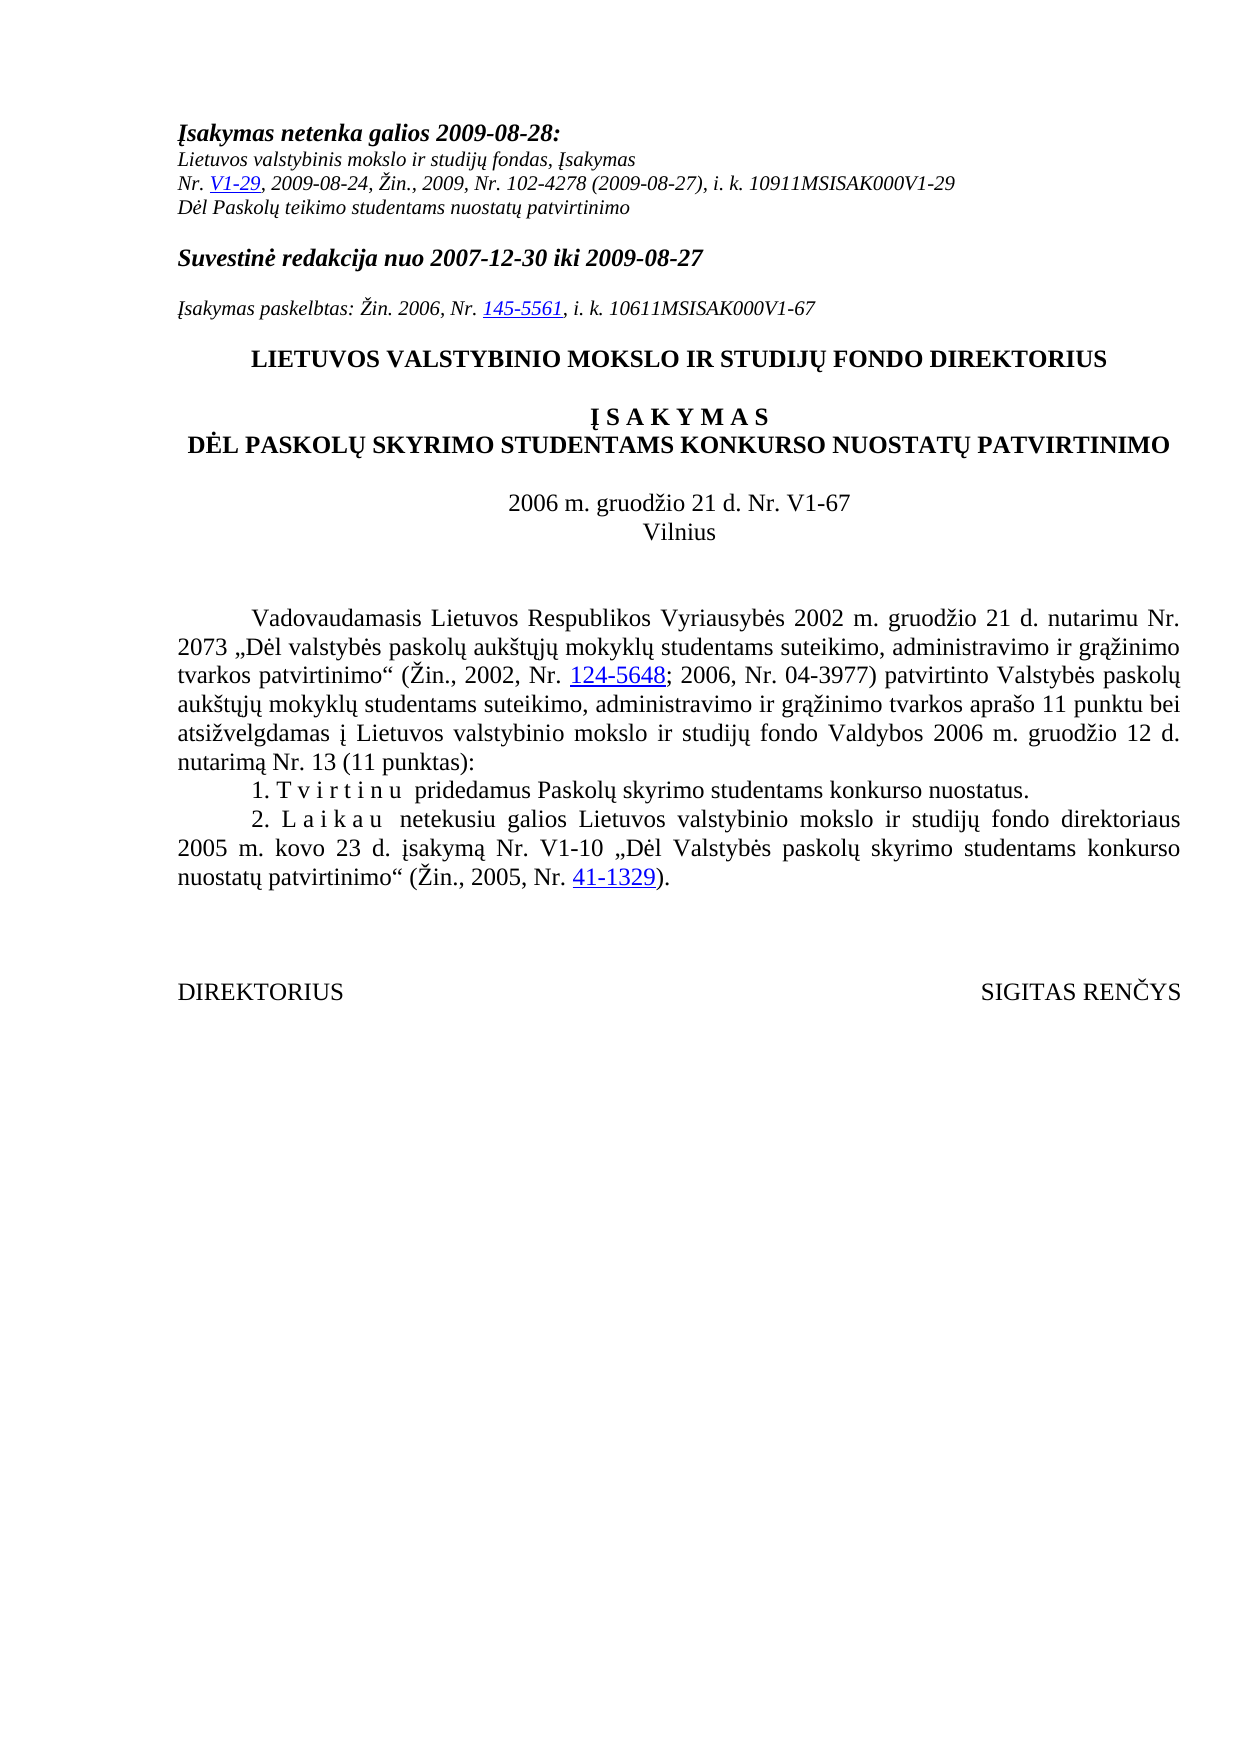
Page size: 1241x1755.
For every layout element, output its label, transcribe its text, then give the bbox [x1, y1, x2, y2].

text Įsakymas paskelbtas: Žin. 2006, Nr. 145-5561, i. k. 10611MSISAK000V1-67 [177, 296, 1181, 320]
text Įsakymas netenka galios 2009-08-28: [177, 118, 1181, 147]
text DIREKTORIUS SIGITAS RENČYS [177, 977, 1181, 1005]
text Suvestinė redakcija nuo 2007-12-30 iki 2009-08-27 [177, 243, 1181, 272]
text DĖL PASKOLŲ SKYRIMO STUDENTAMS KONKURSO NUOSTATŲ PATVIRTINIMO [177, 430, 1181, 459]
text Vadovaudamasis Lietuvos Respublikos Vyriausybės 2002 m. gruodžio 21 d. nutarimu Nr. 2073 „Dėl valstybės paskolų aukštųjų mokyklų studentams suteikimo, administravimo ir grąžinimo tvarkos patvirtinimo“ (Žin., 2002, Nr. 124-5648; 2006, Nr. 04-3977) patvirtinto Valstybės paskolų aukštųjų mokyklų studentams suteikimo, administravimo ir grąžinimo tvarkos aprašo 11 punktu bei atsižvelgdamas į Lietuvos valstybinio mokslo ir studijų fondo Valdybos 2006 m. gruodžio 12 d. nutarimą Nr. 13 (11 punktas): [177, 603, 1181, 775]
text LIETUVOS VALSTYBINIO MOKSLO IR STUDIJŲ FONDO DIREKTORIUS [177, 344, 1181, 373]
text 1. Tvirtinu pridedamus Paskolų skyrimo studentams konkurso nuostatus. [177, 775, 1181, 804]
text 2006 m. gruodžio 21 d. Nr. V1-67 [177, 488, 1181, 517]
text 2. Laikau netekusiu galios Lietuvos valstybinio mokslo ir studijų fondo direktoriaus 2005 m. kovo 23 d. įsakymą Nr. V1-10 „Dėl Valstybės paskolų skyrimo studentams konkurso nuostatų patvirtinimo“ (Žin., 2005, Nr. 41-1329). [177, 804, 1181, 890]
text Vilnius [177, 517, 1181, 545]
text Dėl Paskolų teikimo studentams nuostatų patvirtinimo [177, 195, 1181, 219]
text Į S A K Y M A S [177, 402, 1181, 430]
text Lietuvos valstybinis mokslo ir studijų fondas, Įsakymas [177, 147, 1181, 171]
text Nr. V1-29, 2009-08-24, Žin., 2009, Nr. 102-4278 (2009-08-27), i. k. 10911MSISAK000V1-29 [177, 171, 1181, 195]
